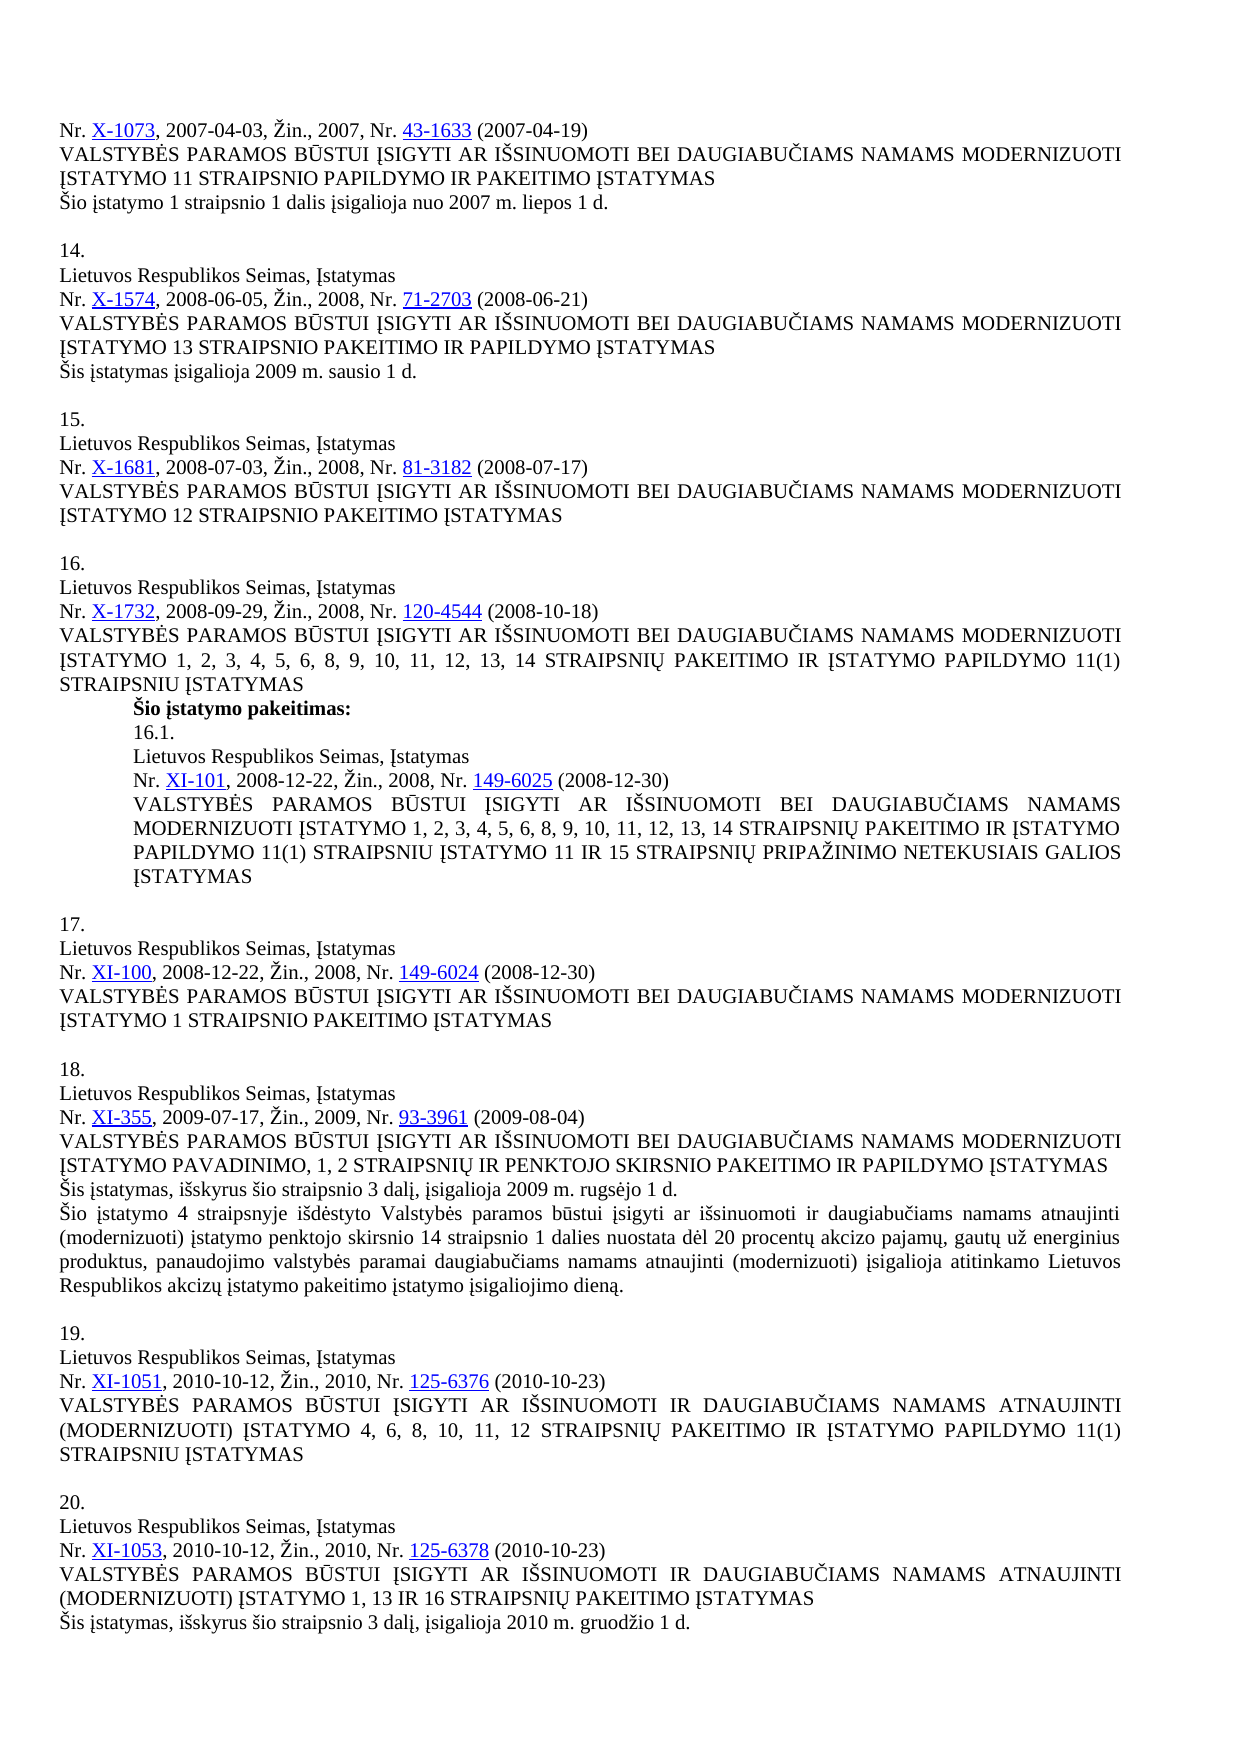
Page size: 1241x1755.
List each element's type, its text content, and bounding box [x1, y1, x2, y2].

text VALSTYBĖS PARAMOS BŪSTUI ĮSIGYTI AR IŠSINUOMOTI BEI DAUGIABUČIAMS NAMAMS MODERNIZUOTI ĮSTATYMO 11 STRAIPSNIO PAPILDYMO IR PAKEITIMO ĮSTATYMAS [59, 142, 1122, 190]
text Nr. XI-355, 2009-07-17, Žin., 2009, Nr. 93-3961 (2009-08-04) [59, 1105, 1122, 1129]
text Lietuvos Respublikos Seimas, Įstatymas [59, 431, 1122, 455]
text Šio įstatymo 4 straipsnyje išdėstyto Valstybės paramos būstui įsigyti ar išsinuomoti ir daugiabučiams namams atnaujinti (modernizuoti) įstatymo penktojo skirsnio 14 straipsnio 1 dalies nuostata dėl 20 procentų akcizo pajamų, gautų už energinius produktus, panaudojimo valstybės paramai daugiabučiams namams atnaujinti (modernizuoti) įsigalioja atitinkamo Lietuvos Respublikos akcizų įstatymo pakeitimo įstatymo įsigaliojimo dieną. [59, 1201, 1122, 1297]
text Nr. XI-100, 2008-12-22, Žin., 2008, Nr. 149-6024 (2008-12-30) [59, 960, 1122, 984]
text VALSTYBĖS PARAMOS BŪSTUI ĮSIGYTI AR IŠSINUOMOTI IR DAUGIABUČIAMS NAMAMS ATNAUJINTI (MODERNIZUOTI) ĮSTATYMO 1, 13 IR 16 STRAIPSNIŲ PAKEITIMO ĮSTATYMAS [59, 1562, 1122, 1610]
text Lietuvos Respublikos Seimas, Įstatymas [59, 936, 1122, 960]
text 19. [59, 1321, 1122, 1345]
text Nr. XI-1051, 2010-10-12, Žin., 2010, Nr. 125-6376 (2010-10-23) [59, 1369, 1122, 1393]
text 16.1. [59, 720, 1122, 744]
text Lietuvos Respublikos Seimas, Įstatymas [59, 1345, 1122, 1369]
text 17. [59, 912, 1122, 936]
text VALSTYBĖS PARAMOS BŪSTUI ĮSIGYTI AR IŠSINUOMOTI BEI DAUGIABUČIAMS NAMAMS MODERNIZUOTI ĮSTATYMO 1, 2, 3, 4, 5, 6, 8, 9, 10, 11, 12, 13, 14 STRAIPSNIŲ PAKEITIMO IR ĮSTATYMO PAPILDYMO 11(1) STRAIPSNIU ĮSTATYMAS [59, 623, 1122, 696]
text Šis įstatymas, išskyrus šio straipsnio 3 dalį, įsigalioja 2010 m. gruodžio 1 d. [59, 1610, 1122, 1634]
text VALSTYBĖS PARAMOS BŪSTUI ĮSIGYTI AR IŠSINUOMOTI IR DAUGIABUČIAMS NAMAMS ATNAUJINTI (MODERNIZUOTI) ĮSTATYMO 4, 6, 8, 10, 11, 12 STRAIPSNIŲ PAKEITIMO IR ĮSTATYMO PAPILDYMO 11(1) STRAIPSNIU ĮSTATYMAS [59, 1393, 1122, 1466]
text Lietuvos Respublikos Seimas, Įstatymas [59, 575, 1122, 599]
text Lietuvos Respublikos Seimas, Įstatymas [59, 1081, 1122, 1105]
text Šio įstatymo pakeitimas: [59, 696, 1122, 720]
text Šio įstatymo 1 straipsnio 1 dalis įsigalioja nuo 2007 m. liepos 1 d. [59, 190, 1122, 214]
text Nr. X-1732, 2008-09-29, Žin., 2008, Nr. 120-4544 (2008-10-18) [59, 599, 1122, 623]
text Nr. X-1681, 2008-07-03, Žin., 2008, Nr. 81-3182 (2008-07-17) [59, 455, 1122, 479]
text 15. [59, 407, 1122, 431]
text 18. [59, 1057, 1122, 1081]
text Nr. XI-101, 2008-12-22, Žin., 2008, Nr. 149-6025 (2008-12-30) [59, 768, 1122, 792]
text VALSTYBĖS PARAMOS BŪSTUI ĮSIGYTI AR IŠSINUOMOTI BEI DAUGIABUČIAMS NAMAMS MODERNIZUOTI ĮSTATYMO 13 STRAIPSNIO PAKEITIMO IR PAPILDYMO ĮSTATYMAS [59, 311, 1122, 359]
text Šis įstatymas, išskyrus šio straipsnio 3 dalį, įsigalioja 2009 m. rugsėjo 1 d. [59, 1177, 1122, 1201]
text Nr. X-1073, 2007-04-03, Žin., 2007, Nr. 43-1633 (2007-04-19) [59, 118, 1122, 142]
text VALSTYBĖS PARAMOS BŪSTUI ĮSIGYTI AR IŠSINUOMOTI BEI DAUGIABUČIAMS NAMAMS MODERNIZUOTI ĮSTATYMO 1 STRAIPSNIO PAKEITIMO ĮSTATYMAS [59, 984, 1122, 1032]
text 16. [59, 551, 1122, 575]
text 14. [59, 238, 1122, 262]
text 20. [59, 1490, 1122, 1514]
text Nr. X-1574, 2008-06-05, Žin., 2008, Nr. 71-2703 (2008-06-21) [59, 287, 1122, 311]
text VALSTYBĖS PARAMOS BŪSTUI ĮSIGYTI AR IŠSINUOMOTI BEI DAUGIABUČIAMS NAMAMS MODERNIZUOTI ĮSTATYMO 1, 2, 3, 4, 5, 6, 8, 9, 10, 11, 12, 13, 14 STRAIPSNIŲ PAKEITIMO IR ĮSTATYMO PAPILDYMO 11(1) STRAIPSNIU ĮSTATYMO 11 IR 15 STRAIPSNIŲ PRIPAŽINIMO NETEKUSIAIS GALIOS ĮSTATYMAS [133, 792, 1122, 888]
text Lietuvos Respublikos Seimas, Įstatymas [59, 262, 1122, 287]
text VALSTYBĖS PARAMOS BŪSTUI ĮSIGYTI AR IŠSINUOMOTI BEI DAUGIABUČIAMS NAMAMS MODERNIZUOTI ĮSTATYMO PAVADINIMO, 1, 2 STRAIPSNIŲ IR PENKTOJO SKIRSNIO PAKEITIMO IR PAPILDYMO ĮSTATYMAS [59, 1129, 1122, 1177]
text Šis įstatymas įsigalioja 2009 m. sausio 1 d. [59, 359, 1122, 383]
text Nr. XI-1053, 2010-10-12, Žin., 2010, Nr. 125-6378 (2010-10-23) [59, 1538, 1122, 1562]
text Lietuvos Respublikos Seimas, Įstatymas [59, 744, 1122, 768]
text VALSTYBĖS PARAMOS BŪSTUI ĮSIGYTI AR IŠSINUOMOTI BEI DAUGIABUČIAMS NAMAMS MODERNIZUOTI ĮSTATYMO 12 STRAIPSNIO PAKEITIMO ĮSTATYMAS [59, 479, 1122, 527]
text Lietuvos Respublikos Seimas, Įstatymas [59, 1514, 1122, 1538]
